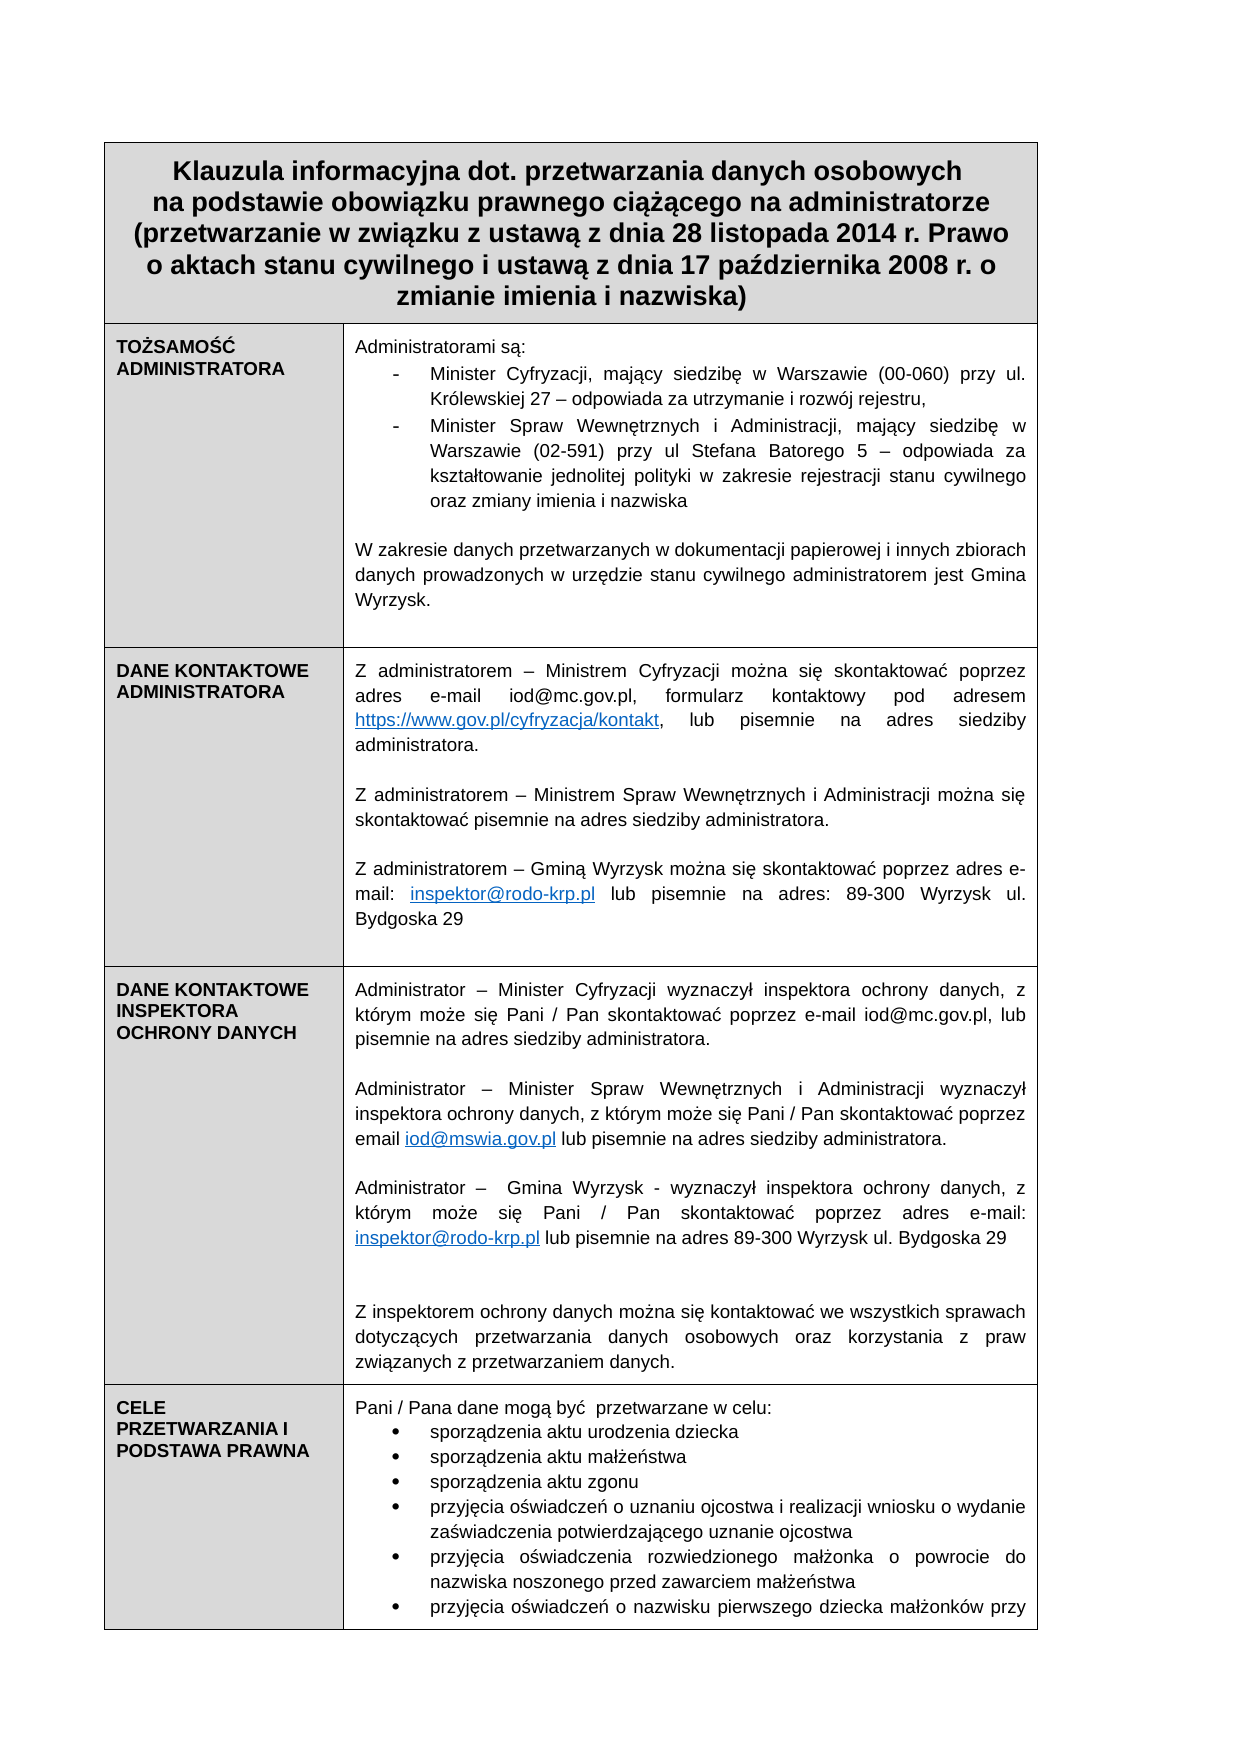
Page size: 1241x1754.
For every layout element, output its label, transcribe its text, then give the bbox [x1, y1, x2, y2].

table_cell Administratorami są: Minister Cyfryzacji, mający siedzibę w Warszawie (00-060) przy ul. Królewskiej 27 – odpowiada za utrzymanie i rozwój rejestru, Minister Spraw Wewnętrznych i Administracji, mający siedzibę w Warszawie (02-591) przy ul Stefana Batorego 5 – odpowiada za kształtowanie jednolitej polityki w zakresie rejestracji stanu cywilnego oraz zmiany imienia i nazwiska W zakresie danych przetwarzanych w dokumentacji papierowej i innych zbiorach danych prowadzonych w urzędzie stanu cywilnego administratorem jest Gmina Wyrzysk. [344, 324, 1037, 647]
table_cell DANE KONTAKTOWE ADMINISTRATORA [105, 648, 343, 966]
table_cell DANE KONTAKTOWE INSPEKTORA OCHRONY DANYCH [105, 967, 343, 1384]
table_cell TOŻSAMOŚĆ ADMINISTRATORA [105, 324, 343, 647]
table_cell Z administratorem – Ministrem Cyfryzacji można się skontaktować poprzez adres e-mail iod@mc.gov.pl, formularz kontaktowy pod adresem https://www.gov.pl/cyfryzacja/kontakt, lub pisemnie na adres siedziby administratora. Z administratorem – Ministrem Spraw Wewnętrznych i Administracji można się skontaktować pisemnie na adres siedziby administratora. Z administratorem – Gminą Wyrzysk można się skontaktować poprzez adres e-mail: inspektor@rodo-krp.pl lub pisemnie na adres: 89-300 Wyrzysk ul. Bydgoska 29 [344, 648, 1037, 966]
table_cell Administrator – Minister Cyfryzacji wyznaczył inspektora ochrony danych, z którym może się Pani / Pan skontaktować poprzez e-mail iod@mc.gov.pl, lub pisemnie na adres siedziby administratora. Administrator – Minister Spraw Wewnętrznych i Administracji wyznaczył inspektora ochrony danych, z którym może się Pani / Pan skontaktować poprzez email iod@mswia.gov.pl lub pisemnie na adres siedziby administratora. Administrator – Gmina Wyrzysk - wyznaczył inspektora ochrony danych, z którym może się Pani / Pan skontaktować poprzez adres e-mail: inspektor@rodo-krp.pl lub pisemnie na adres 89-300 Wyrzysk ul. Bydgoska 29 Z inspektorem ochrony danych można się kontaktować we wszystkich sprawach dotyczących przetwarzania danych osobowych oraz korzystania z praw związanych z przetwarzaniem danych. [344, 967, 1037, 1384]
table_cell CELE PRZETWARZANIA I PODSTAWA PRAWNA [105, 1385, 343, 1629]
table_cell Pani / Pana dane mogą być przetwarzane w celu: sporządzenia aktu urodzenia dziecka sporządzenia aktu małżeństwa sporządzenia aktu zgonu przyjęcia oświadczeń o uznaniu ojcostwa i realizacji wniosku o wydanie zaświadczenia potwierdzającego uznanie ojcostwa przyjęcia oświadczenia rozwiedzionego małżonka o powrocie do nazwiska noszonego przed zawarciem małżeństwa przyjęcia oświadczeń o nazwisku pierwszego dziecka małżonków przy sporządzaniu aktu urodzenia przyjęcia oświadczeń małżonków, że dziecko jednego z małżonków będzie nosiło takie samo nazwisko, jakie nosi albo nosiłoby ich wspólne dziecko przyjęcia oświadczeń o zmianie imienia lub imion wydania zaświadczenia o stanie cywilnym wydania odpisu aktu stanu cywilnego wydania zaświadczenia do zawarcia małżeństwa za granicą wydania zaświadczenia o zaginięciu lub zniszczeniu ksiąg stanu cywilnego/wydania zaświadczenia o nieposiadaniu księgi stanu cywilnego sprostowania, uzupełnienia, unieważnienia aktu stanu cywilnego realizacji wniosku o sporządzenie polskiego aktu stanu cywilnego na podstawie zagranicznego dokumentu stanu cywilnego lub innych dokumentów potwierdzających urodzenie/małżeństwo/zgon za granicą realizacji wniosku o zezwolenie na zawarcie małżeństwa przed upływem terminu, o którym mowa w art. 4 ustawy Kodeks rodzinny i opiekuńczy realizacji wniosku o wydanie zaświadczenia o przyjętych sakramentach realizacji wniosku o zmianę imienia lub nazwiska. dołączenia do aktu stanu cywilnego wzmianki dodatkowej lub zamieszczenia przypisku przy akcie wydania dokumentów z akt zbiorowych zameldowania nadania numeru PESEL. Dane osobowe z rejestru stanu cywilnego stanowią podstawę wpisów w rejestrze PESEL. Pani/ Pana dane osobowe będą przetwarzane na podstawie przepisów ustawy Prawo o aktach stanu cywilnego oraz przepisów ustawy o zmianie imienia i nazwiska. [344, 1385, 1037, 1629]
table_header Klauzula informacyjna dot. przetwarzania danych osobowych na podstawie obowiązku prawnego ciążącego na administratorze (przetwarzanie w związku z ustawą z dnia 28 listopada 2014 r. Prawo o aktach stanu cywilnego i ustawą z dnia 17 października 2008 r. o zmianie imienia i nazwiska) [105, 143, 1037, 323]
